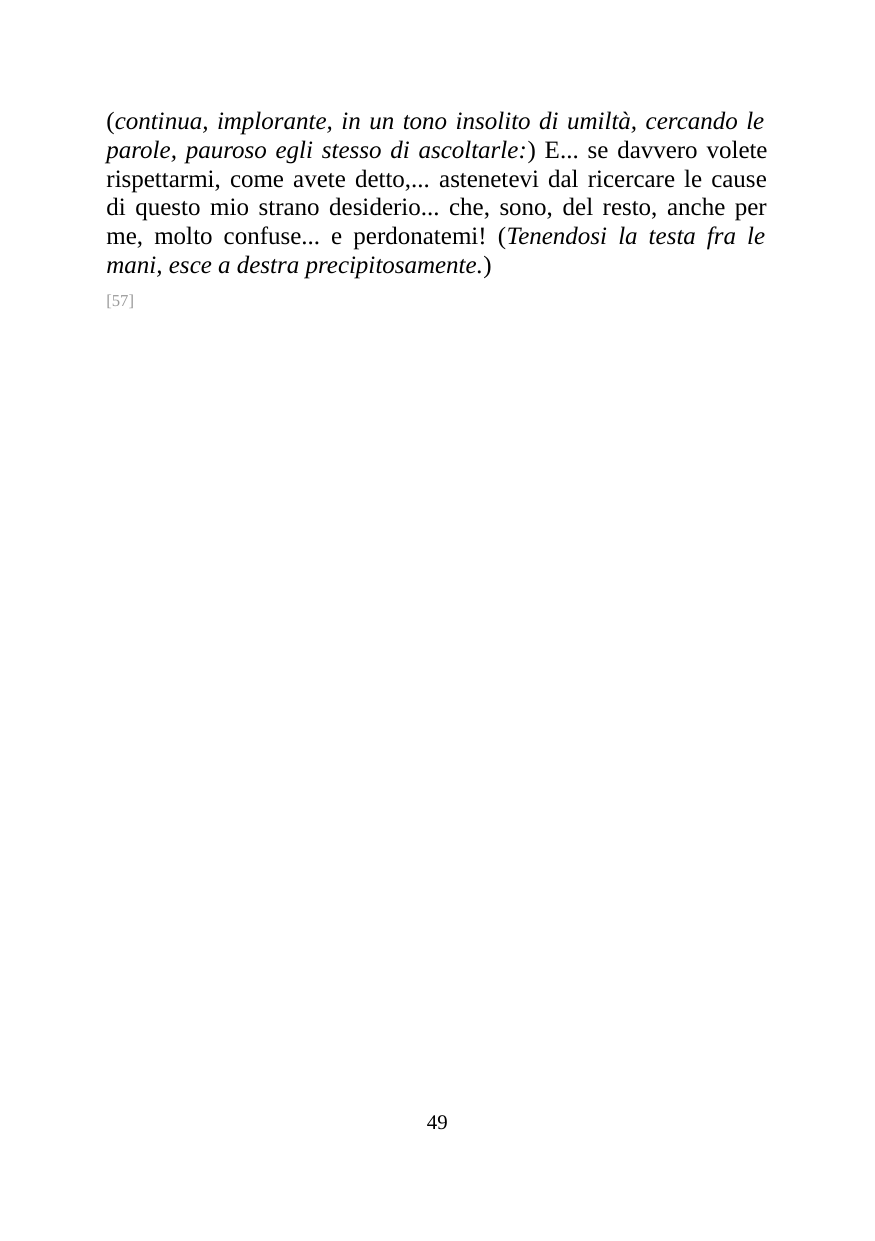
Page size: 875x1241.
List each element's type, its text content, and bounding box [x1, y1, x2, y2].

text [57] [134, 291, 768, 310]
text (continua, implorante, in un tono insolito di umiltà, cercando le parole, pauroso egli stesso di ascoltarle:) E... se davvero volete rispettarmi, come avete detto,... astenetevi dal ricercare le cause di questo mio strano desiderio... che, sono, del resto, anche per me, molto confuse... e perdonatemi! (Tenendosi la testa fra le mani, esce a destra precipitosamente.) [106, 106, 768, 279]
